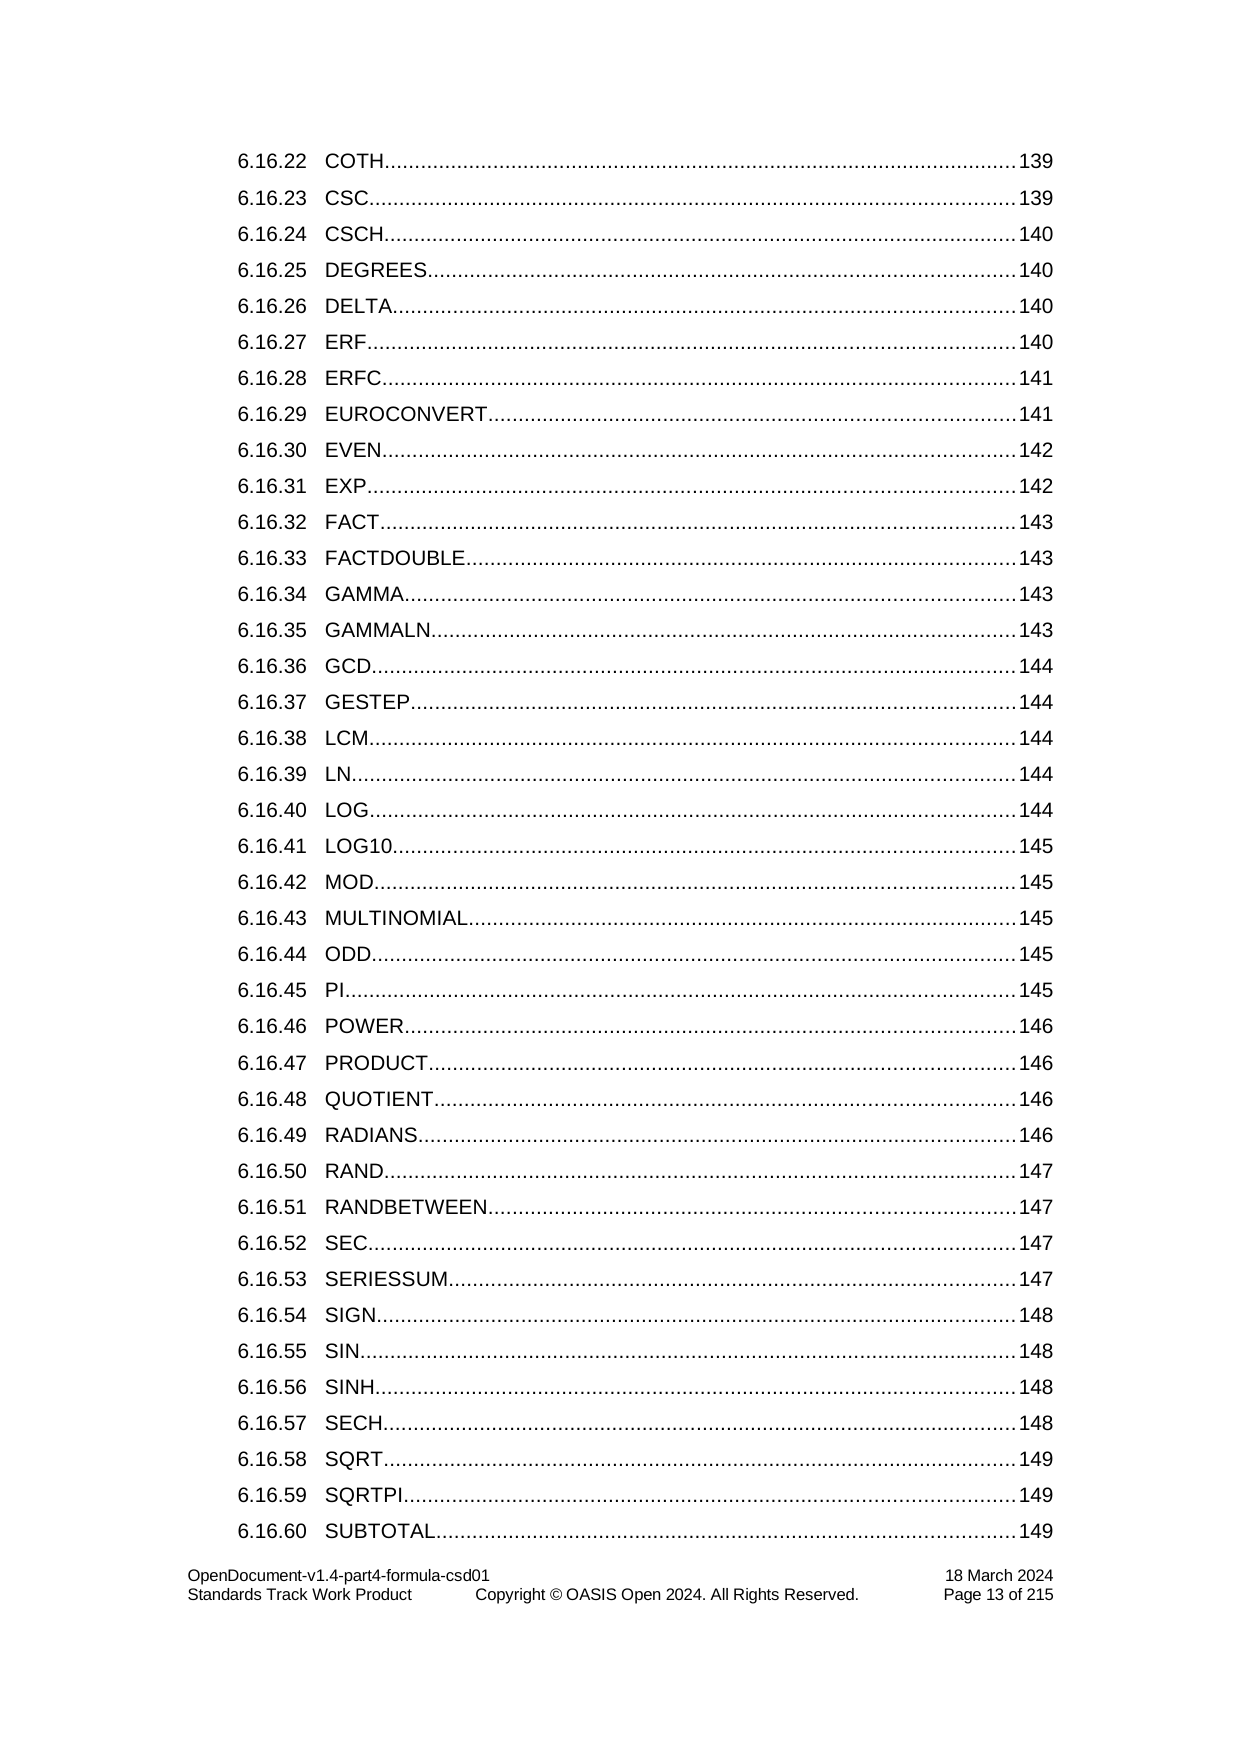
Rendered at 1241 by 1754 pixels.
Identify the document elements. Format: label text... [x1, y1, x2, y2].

text 6.16.37 GESTEP 144 [237, 691, 1053, 714]
text 6.16.27 ERF 140 [237, 330, 1053, 354]
text 6.16.39 LN 144 [237, 763, 1053, 786]
text 6.16.57 SECH 148 [237, 1411, 1053, 1435]
text 6.16.53 SERIESSUM 147 [237, 1267, 1053, 1291]
text 6.16.36 GCD 144 [237, 654, 1053, 678]
text 6.16.50 RAND 147 [237, 1159, 1053, 1183]
text 6.16.59 SQRTPI 149 [237, 1483, 1053, 1507]
text 6.16.60 SUBTOTAL 149 [237, 1519, 1053, 1543]
text 6.16.26 DELTA 140 [237, 294, 1053, 318]
text 6.16.28 ERFC 141 [237, 366, 1053, 390]
text 6.16.45 PI 145 [237, 979, 1053, 1002]
text 6.16.22 COTH 139 [237, 150, 1053, 173]
text 6.16.56 SINH 148 [237, 1375, 1053, 1399]
text 6.16.24 CSCH 140 [237, 222, 1053, 246]
text 6.16.54 SIGN 148 [237, 1303, 1053, 1327]
text 6.16.33 FACTDOUBLE 143 [237, 546, 1053, 570]
text 6.16.55 SIN 148 [237, 1339, 1053, 1363]
text 6.16.58 SQRT 149 [237, 1447, 1053, 1471]
text 6.16.42 MOD 145 [237, 871, 1053, 894]
text 6.16.49 RADIANS 146 [237, 1123, 1053, 1147]
text 6.16.48 QUOTIENT 146 [237, 1087, 1053, 1111]
text 6.16.51 RANDBETWEEN 147 [237, 1195, 1053, 1219]
text 6.16.30 EVEN 142 [237, 438, 1053, 462]
text 6.16.40 LOG 144 [237, 799, 1053, 822]
text 6.16.43 MULTINOMIAL 145 [237, 907, 1053, 930]
text 6.16.23 CSC 139 [237, 186, 1053, 209]
text 6.16.52 SEC 147 [237, 1231, 1053, 1255]
text 6.16.32 FACT 143 [237, 510, 1053, 534]
text 6.16.46 POWER 146 [237, 1015, 1053, 1038]
text 6.16.25 DEGREES 140 [237, 258, 1053, 282]
text 6.16.31 EXP 142 [237, 474, 1053, 498]
text 6.16.38 LCM 144 [237, 727, 1053, 750]
text 6.16.47 PRODUCT 146 [237, 1051, 1053, 1074]
text 6.16.29 EUROCONVERT 141 [237, 402, 1053, 426]
text 6.16.44 ODD 145 [237, 943, 1053, 966]
text 6.16.41 LOG10 145 [237, 835, 1053, 858]
text 6.16.35 GAMMALN 143 [237, 618, 1053, 642]
text 6.16.34 GAMMA 143 [237, 582, 1053, 606]
